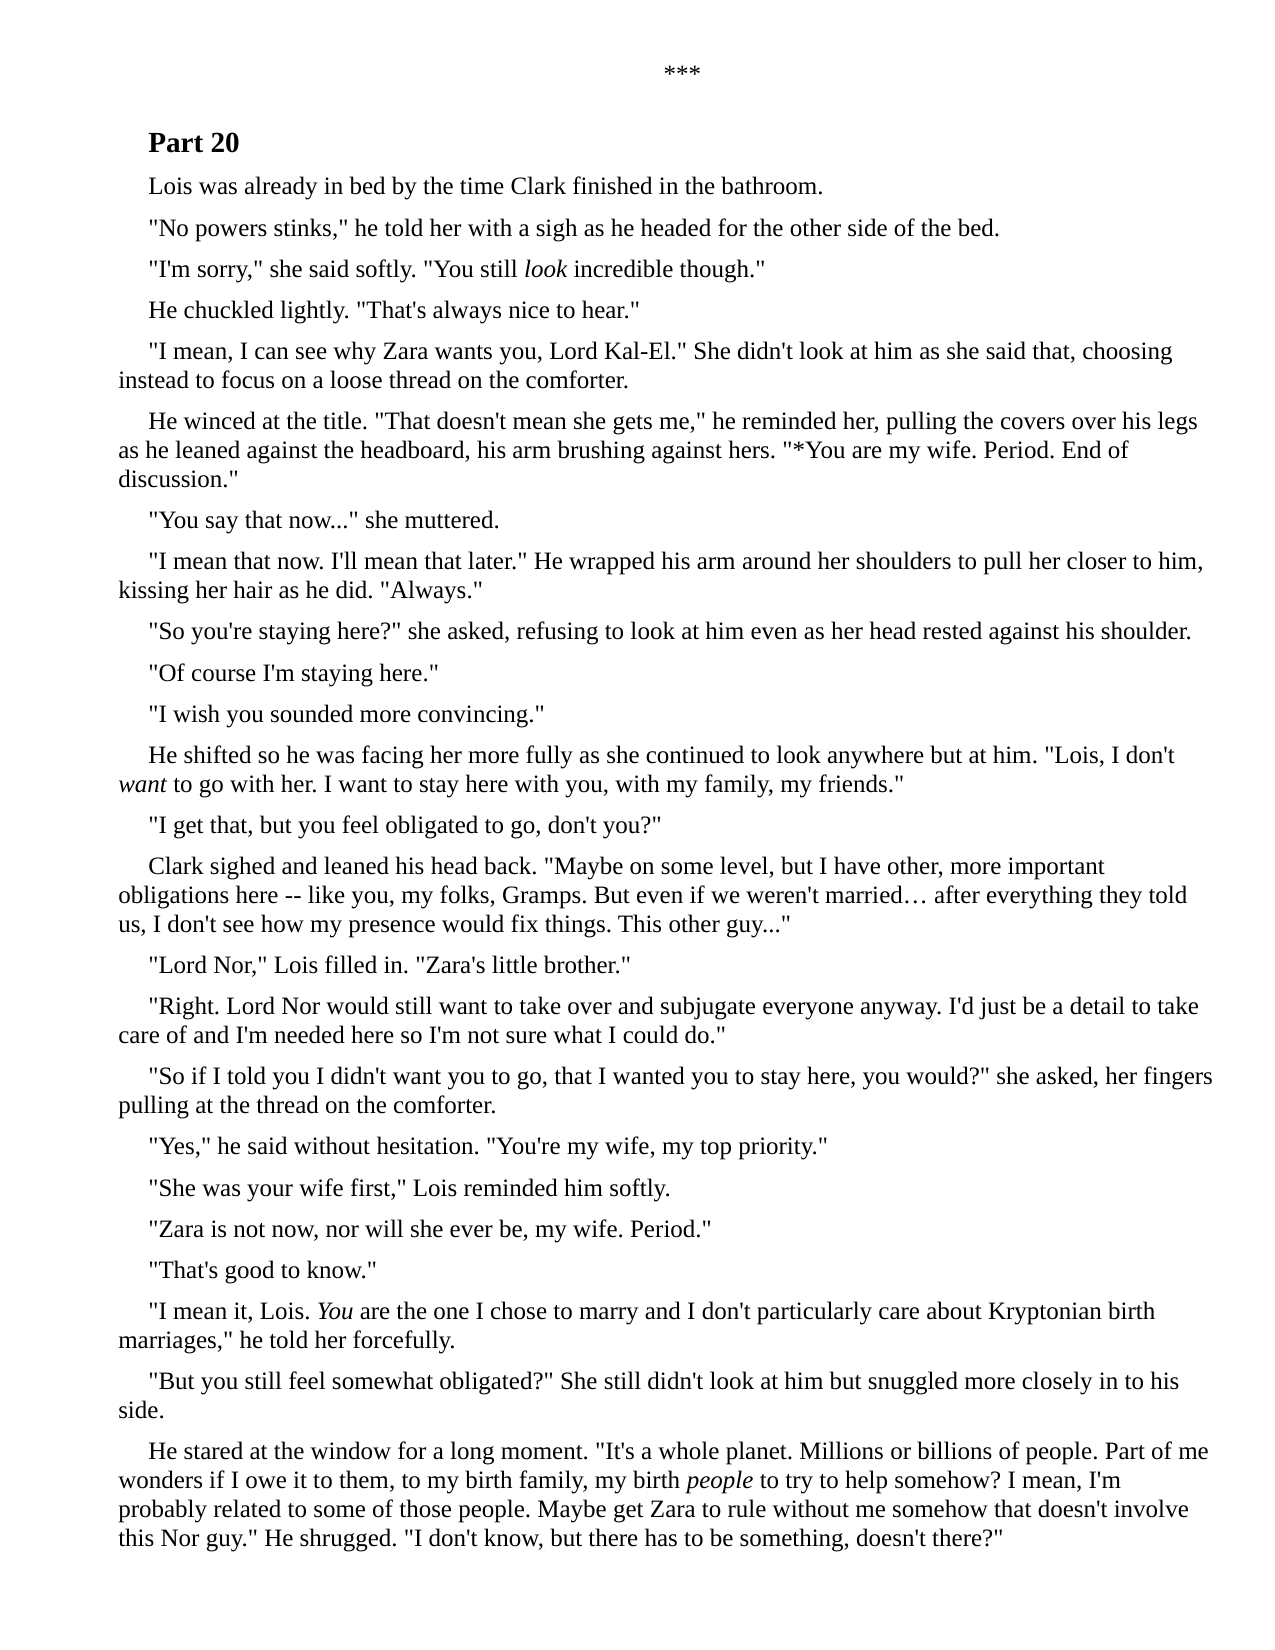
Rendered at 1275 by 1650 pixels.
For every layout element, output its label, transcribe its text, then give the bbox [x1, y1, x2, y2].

text "She was your wife first," Lois reminded him softly. [118, 1173, 1216, 1201]
subtitle Part 20 [118, 125, 1216, 159]
text "I wish you sounded more convincing." [118, 699, 1216, 728]
text "That's good to know." [118, 1255, 1216, 1284]
text "So if I told you I didn't want you to go, that I wanted you to stay here, you would?" she asked, her fingers pulling at the thread on the comforter. [118, 1061, 1216, 1119]
text "But you still feel somewhat obligated?" She still didn't look at him but snuggled more closely in to his side. [118, 1366, 1216, 1424]
text He winced at the title. "That doesn't mean she gets me," he reminded her, pulling the covers over his legs as he leaned against the headboard, his arm brushing against hers. "*You are my wife. Period. End of discussion." [118, 406, 1216, 493]
text "No powers stinks," he told her with a sigh as he headed for the other side of the bed. [118, 213, 1216, 241]
text "I'm sorry," she said softly. "You still look incredible though." [118, 254, 1216, 283]
text "Of course I'm staying here." [118, 658, 1216, 686]
text "Right. Lord Nor would still want to take over and subjugate everyone anyway. I'd just be a detail to take care of and I'm needed here so I'm not sure what I could do." [118, 991, 1216, 1049]
text Lois was already in bed by the time Clark finished in the bathroom. [118, 171, 1216, 200]
text "I get that, but you feel obligated to go, don't you?" [118, 810, 1216, 839]
text "Lord Nor," Lois filled in. "Zara's little brother." [118, 950, 1216, 979]
text "You say that now..." she muttered. [118, 505, 1216, 534]
text He chuckled lightly. "That's always nice to hear." [118, 295, 1216, 324]
text "I mean that now. I'll mean that later." He wrapped his arm around her shoulders to pull her closer to him, kissing her hair as he did. "Always." [118, 546, 1216, 604]
text "Yes," he said without hesitation. "You're my wife, my top priority." [118, 1131, 1216, 1160]
text "So you're staying here?" she asked, refusing to look at him even as her head rested against his shoulder. [118, 616, 1216, 645]
text He stared at the window for a long moment. "It's a whole planet. Millions or billions of people. Part of me wonders if I owe it to them, to my birth family, my birth people to try to help somehow? I mean, I'm probably related to some of those people. Maybe get Zara to rule without me somehow that doesn't involve this Nor guy." He shrugged. "I don't know, but there has to be something, doesn't there?" [118, 1436, 1216, 1551]
text "I mean, I can see why Zara wants you, Lord Kal-El." She didn't look at him as she said that, choosing instead to focus on a loose thread on the comforter. [118, 336, 1216, 394]
text "I mean it, Lois. You are the one I chose to marry and I don't particularly care about Kryptonian birth marriages," he told her forcefully. [118, 1296, 1216, 1354]
text He shifted so he was facing her more fully as she continued to look anywhere but at him. "Lois, I don't want to go with her. I want to stay here with you, with my family, my friends." [118, 740, 1216, 798]
text Clark sighed and leaned his head back. "Maybe on some level, but I have other, more important obligations here -- like you, my folks, Gramps. But even if we weren't married… after everything they told us, I don't see how my presence would fix things. This other guy..." [118, 851, 1216, 938]
text *** [118, 59, 1216, 88]
text "Zara is not now, nor will she ever be, my wife. Period." [118, 1214, 1216, 1243]
